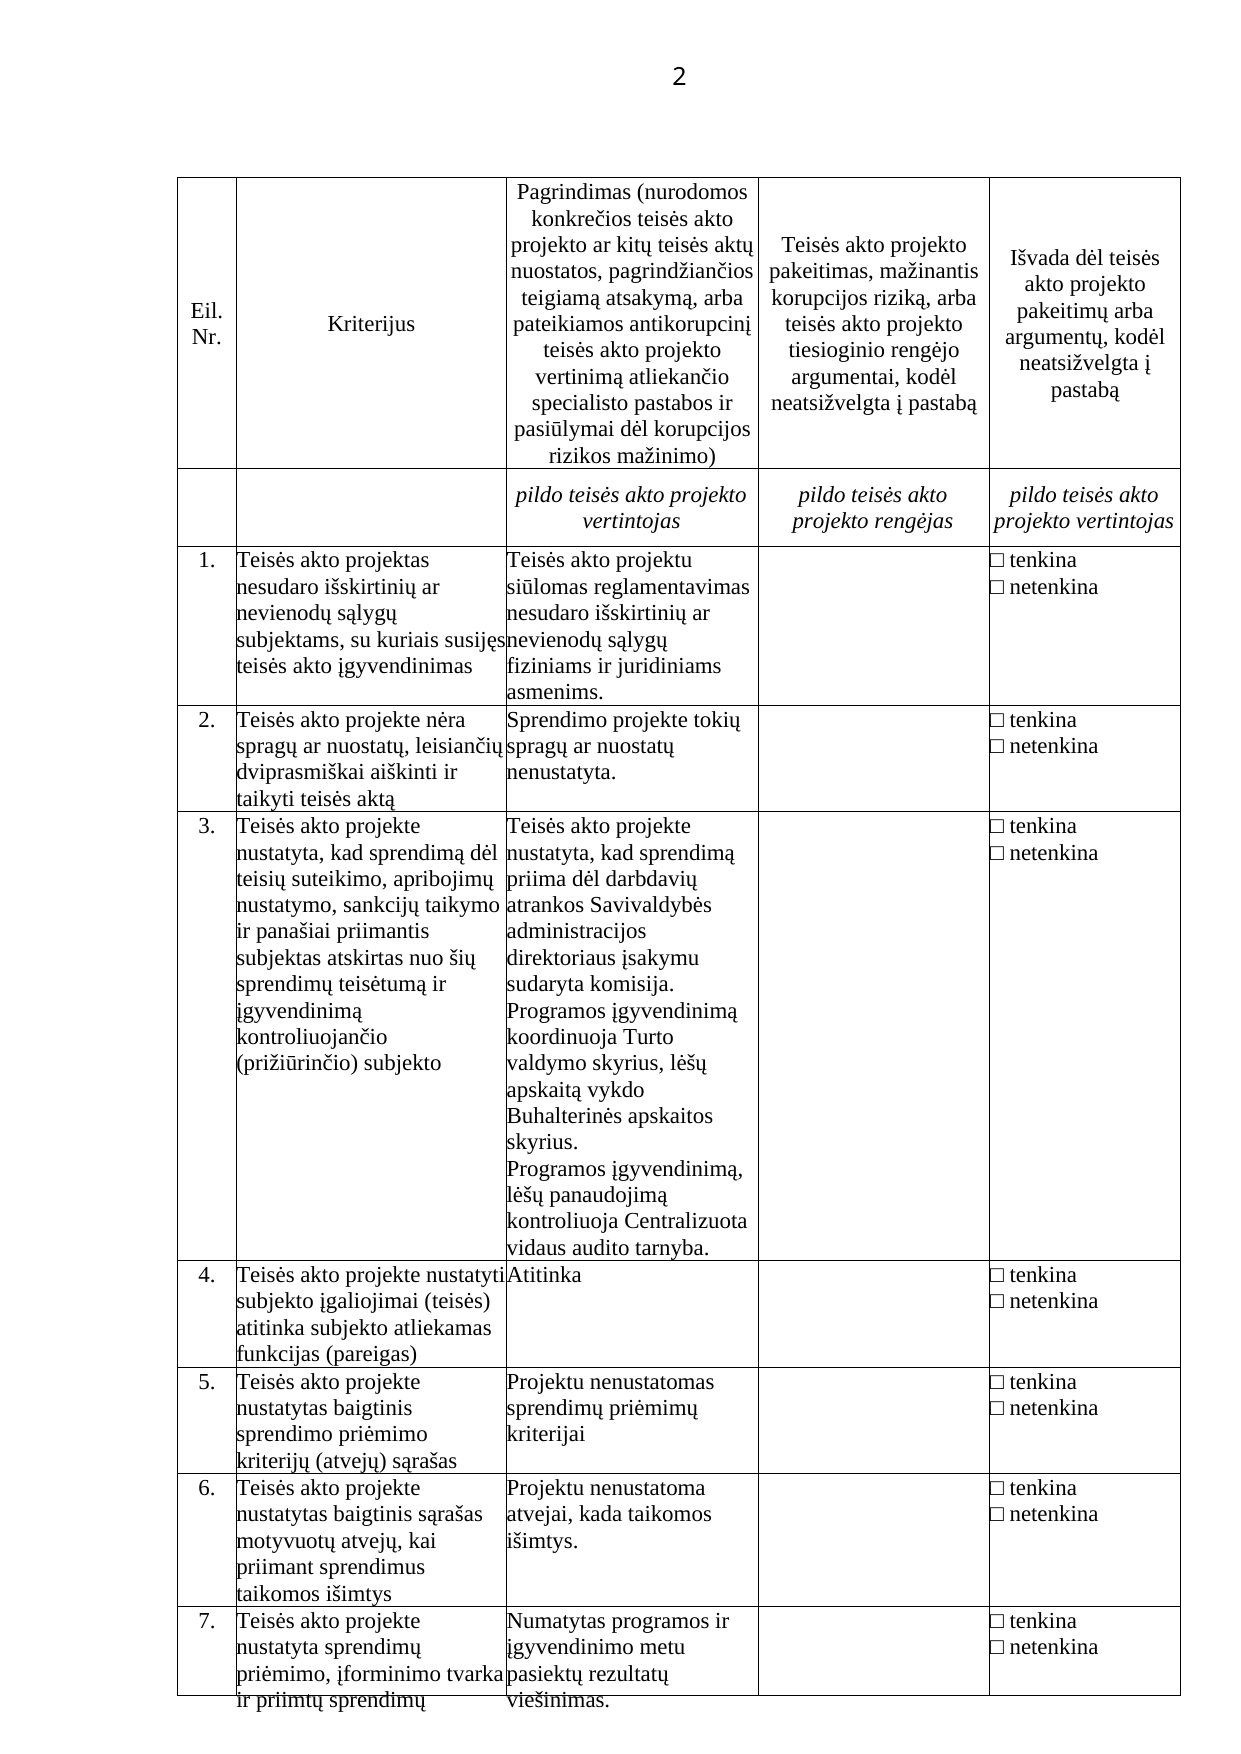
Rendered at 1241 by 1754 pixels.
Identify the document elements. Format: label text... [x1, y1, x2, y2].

table_cell [759, 1261, 989, 1367]
table_cell Teisės akto projekte nustatyta, kad sprendimą priima dėl darbdavių atrankos Savivaldybės administracijos direktoriaus įsakymu sudaryta komisija. Programos įgyvendinimą koordinuoja Turto valdymo skyrius, lėšų apskaitą vykdo Buhalterinės apskaitos skyrius. Programos įgyvendinimą, lėšų panaudojimą kontroliuoja Centralizuota vidaus audito tarnyba. [507, 812, 758, 1260]
table_cell 6. [178, 1474, 236, 1606]
table_cell 1. [178, 547, 236, 705]
table_cell [759, 706, 989, 811]
table_cell Teisės akto projekte nustatyta, kad sprendimą dėl teisių suteikimo, apribojimų nustatymo, sankcijų taikymo ir panašiai priimantis subjektas atskirtas nuo šių sprendimų teisėtumą ir įgyvendinimą kontroliuojančio (prižiūrinčio) subjekto [237, 812, 506, 1260]
table_cell Teisės akto projektu siūlomas reglamentavimas nesudaro išskirtinių ar nevienodų sąlygų fiziniams ir juridiniams asmenims. [507, 547, 758, 705]
table_cell Projektu nenustatoma atvejai, kada taikomos išimtys. [507, 1474, 758, 1606]
table_header Teisės akto projekto pakeitimas, mažinantis korupcijos riziką, arba teisės akto projekto tiesioginio rengėjo argumentai, kodėl neatsižvelgta į pastabą [759, 178, 989, 468]
table_cell □ tenkina □ netenkina [990, 547, 1180, 705]
table_cell pildo teisės akto projekto vertintojas [507, 469, 758, 546]
table_cell □ tenkina □ netenkina [990, 1607, 1180, 1695]
table_cell Sprendimo projekte tokių spragų ar nuostatų nenustatyta. [507, 706, 758, 811]
table_cell [759, 1474, 989, 1606]
table_cell □ tenkina □ netenkina [990, 1474, 1180, 1606]
table_cell pildo teisės akto projekto vertintojas [990, 469, 1180, 546]
table_cell □ tenkina □ netenkina [990, 1261, 1180, 1367]
table_cell [759, 812, 989, 1260]
table_cell Teisės akto projekte nėra spragų ar nuostatų, leisiančių dviprasmiškai aiškinti ir taikyti teisės aktą [237, 706, 506, 811]
table_cell Teisės akto projekte nustatyti subjekto įgaliojimai (teisės) atitinka subjekto atliekamas funkcijas (pareigas) [237, 1261, 506, 1367]
table_cell Teisės akto projektas nesudaro išskirtinių ar nevienodų sąlygų subjektams, su kuriais susijęs teisės akto įgyvendinimas [237, 547, 506, 705]
table_header Pagrindimas (nurodomos konkrečios teisės akto projekto ar kitų teisės aktų nuostatos, pagrindžiančios teigiamą atsakymą, arba pateikiamos antikorupcinį teisės akto projekto vertinimą atliekančio specialisto pastabos ir pasiūlymai dėl korupcijos rizikos mažinimo) [507, 178, 758, 468]
table_cell Teisės akto projekte nustatytas baigtinis sąrašas motyvuotų atvejų, kai priimant sprendimus taikomos išimtys [237, 1474, 506, 1606]
table_cell Teisės akto projekte nustatytas baigtinis sprendimo priėmimo kriterijų (atvejų) sąrašas [237, 1368, 506, 1473]
table_cell □ tenkina □ netenkina [990, 706, 1180, 811]
table_cell 2. [178, 706, 236, 811]
table_cell 7. [178, 1607, 236, 1695]
table_cell Projektu nenustatomas sprendimų priėmimų kriterijai [507, 1368, 758, 1473]
table_cell [178, 469, 236, 546]
table_cell □ tenkina □ netenkina [990, 1368, 1180, 1473]
table_cell Numatytas programos ir įgyvendinimo metu pasiektų rezultatų viešinimas. [507, 1607, 758, 1695]
table_cell pildo teisės akto projekto rengėjas [759, 469, 989, 546]
table_cell [237, 469, 506, 546]
table_cell 4. [178, 1261, 236, 1367]
table_cell Teisės akto projekte nustatyta sprendimų priėmimo, įforminimo tvarka ir priimtų sprendimų viešinimas [237, 1607, 506, 1695]
table_cell 5. [178, 1368, 236, 1473]
table_cell [759, 1368, 989, 1473]
table_cell [759, 1607, 989, 1695]
table_cell [759, 547, 989, 705]
table_header Kriterijus [237, 178, 506, 468]
table_header Išvada dėl teisės akto projekto pakeitimų arba argumentų, kodėl neatsižvelgta į pastabą [990, 178, 1180, 468]
table_cell 3. [178, 812, 236, 1260]
table_cell Atitinka [507, 1261, 758, 1367]
table_cell □ tenkina □ netenkina [990, 812, 1180, 1260]
table_header Eil. Nr. [178, 178, 236, 468]
